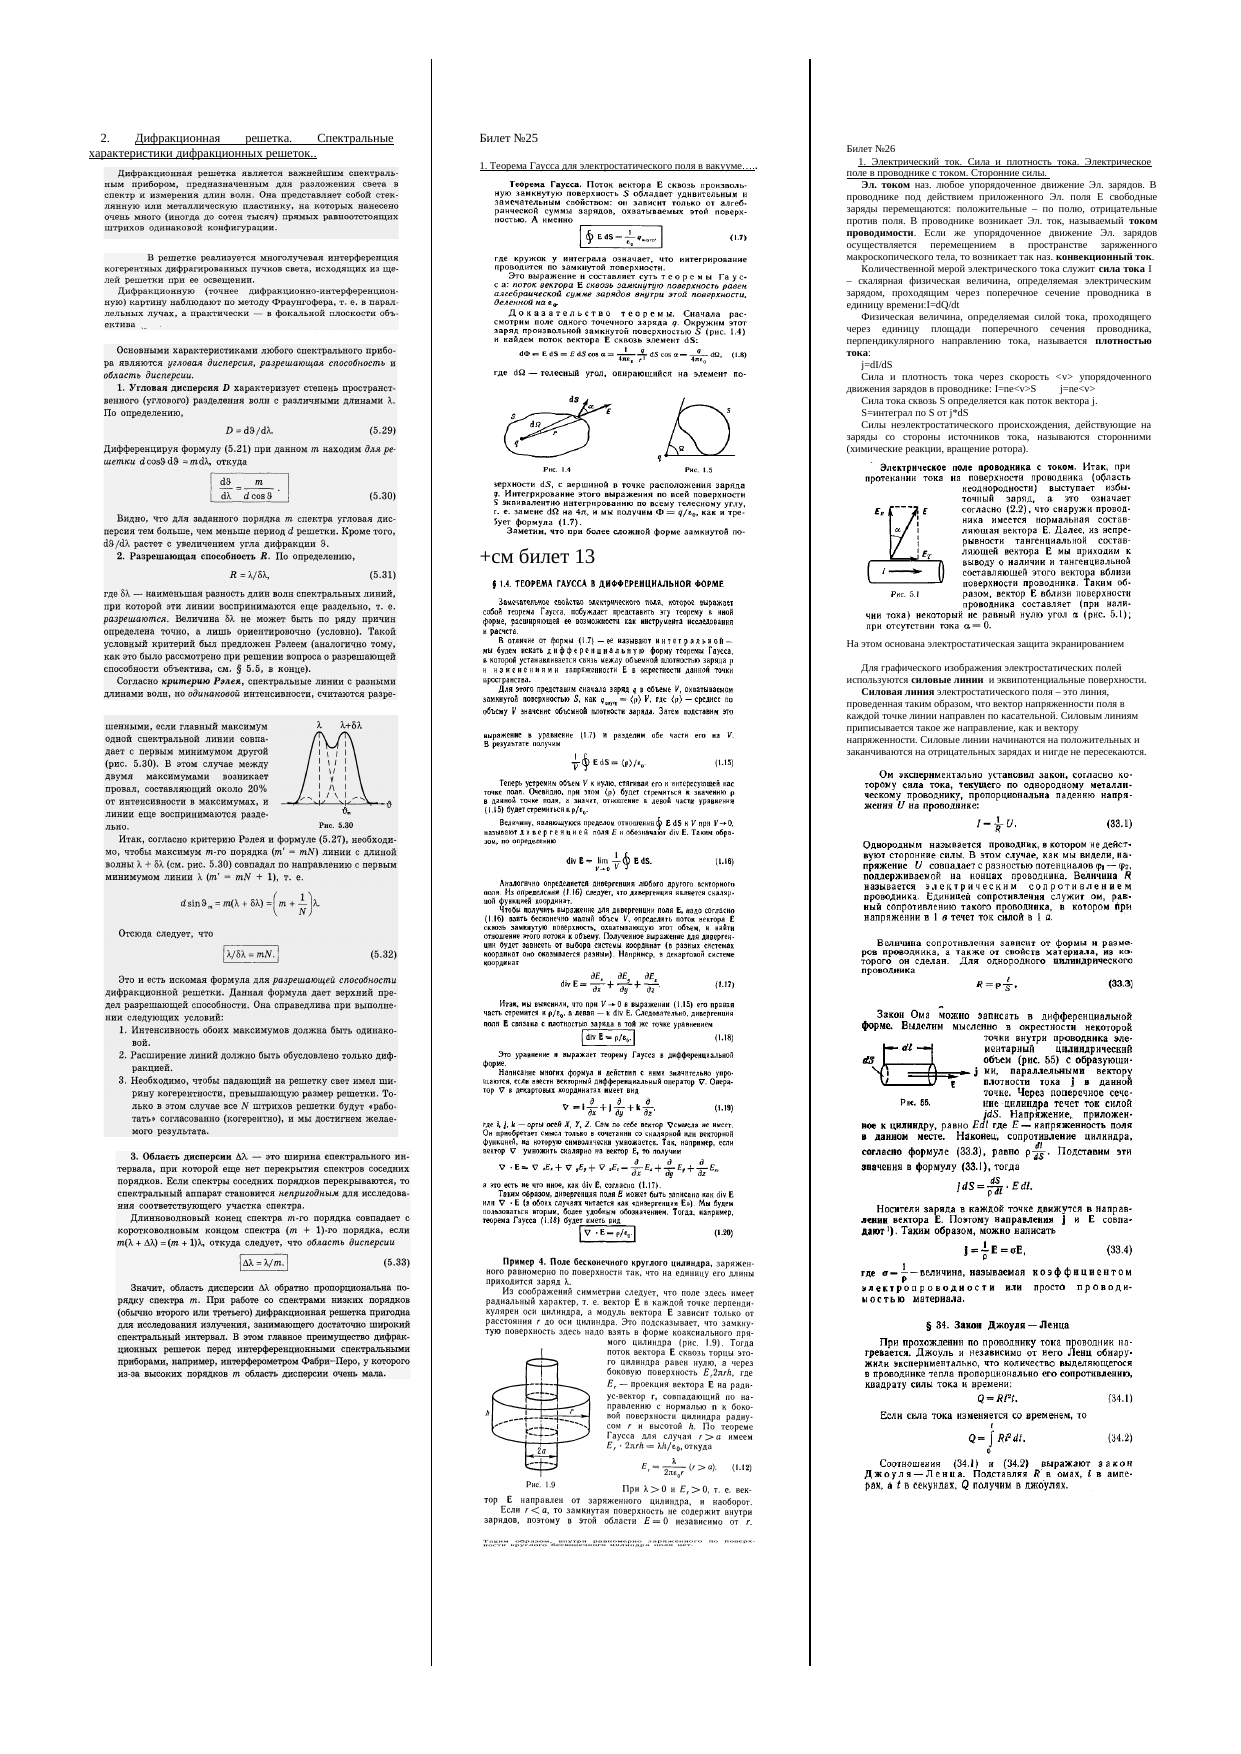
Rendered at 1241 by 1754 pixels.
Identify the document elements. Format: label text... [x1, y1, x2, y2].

picture [482, 575, 736, 718]
text Силы неэлектростатического происхождения, действующие на заряды со стороны источников тока, называются сторонними (химические реакции, вращение ротора). [846, 419, 1152, 455]
picture [861, 938, 1133, 992]
text На этом основана электростатическая защита экранированием [846, 638, 1152, 650]
text Сила и плотность тока через скорость <v> упорядоченного движения зарядов в проводнике: I=ne<v>S j=ne<v> [846, 371, 1152, 395]
text Силовая линия электростатического поля – это линия, проведенная таким образом, что вектор напряженности поля в каждой точке линии направлен по касательной. Силовым линиям приписывается такое же направление, как и вектору напряженности. Силовые линии начинаются на положительных и заканчиваются на отрицательных зарядах и нигде не пересекаются. [846, 686, 1152, 757]
text 1. Электрический ток. Сила и плотность тока. Электрическое поле в проводнике с током. Сторонние силы. [846, 155, 1152, 179]
text +см билет 13 [467, 544, 773, 568]
text Физическая величина, определяемая силой тока, проходящего через единицу площади поперечного сечения проводника, перпендикулярного направлению тока, называется плотностью тока: [846, 311, 1152, 359]
picture [861, 1317, 1133, 1491]
text j=dI/dS [846, 359, 1152, 371]
picture [494, 179, 748, 537]
text Для графического изображения электростатических полей используются силовые линии и эквипотенциальные поверхности. [846, 662, 1152, 686]
text Билет №26 [846, 143, 1152, 155]
text Эл. током наз. любое упорядоченное движение Эл. зарядов. В проводнике под действием приложенного Эл. поля Е свободные заряды перемещаются: положительные – по полю, отрицательные против поля. В проводнике возникает Эл. ток, называемый током проводимости. Если же упорядоченное движение Эл. зарядов осуществляется перемещением в пространстве заряженного макроскопического тела, то возникает так наз. конвекционный ток. [846, 179, 1157, 263]
picture [861, 765, 1133, 923]
picture [861, 1006, 1133, 1303]
text 2. Дифракционная решетка. Спектральные характеристики дифракционных решеток.. [89, 131, 394, 160]
text Сила тока сквозь S определяется как поток вектора j. [846, 395, 1152, 407]
text Количественной мерой электрического тока служит сила тока I – скалярная физическая величина, определяемая электрическим зарядом, проходящим через поперечное сечение проводника в единицу времени:I=dQ/dt [846, 263, 1152, 311]
text S=интеграл по S от j*dS [846, 407, 1152, 419]
picture [861, 462, 1133, 631]
picture [482, 732, 736, 1243]
text 1. Теорема Гаусса для электростатического поля в вакууме….. [467, 160, 773, 172]
text Билет №25 [467, 131, 773, 145]
